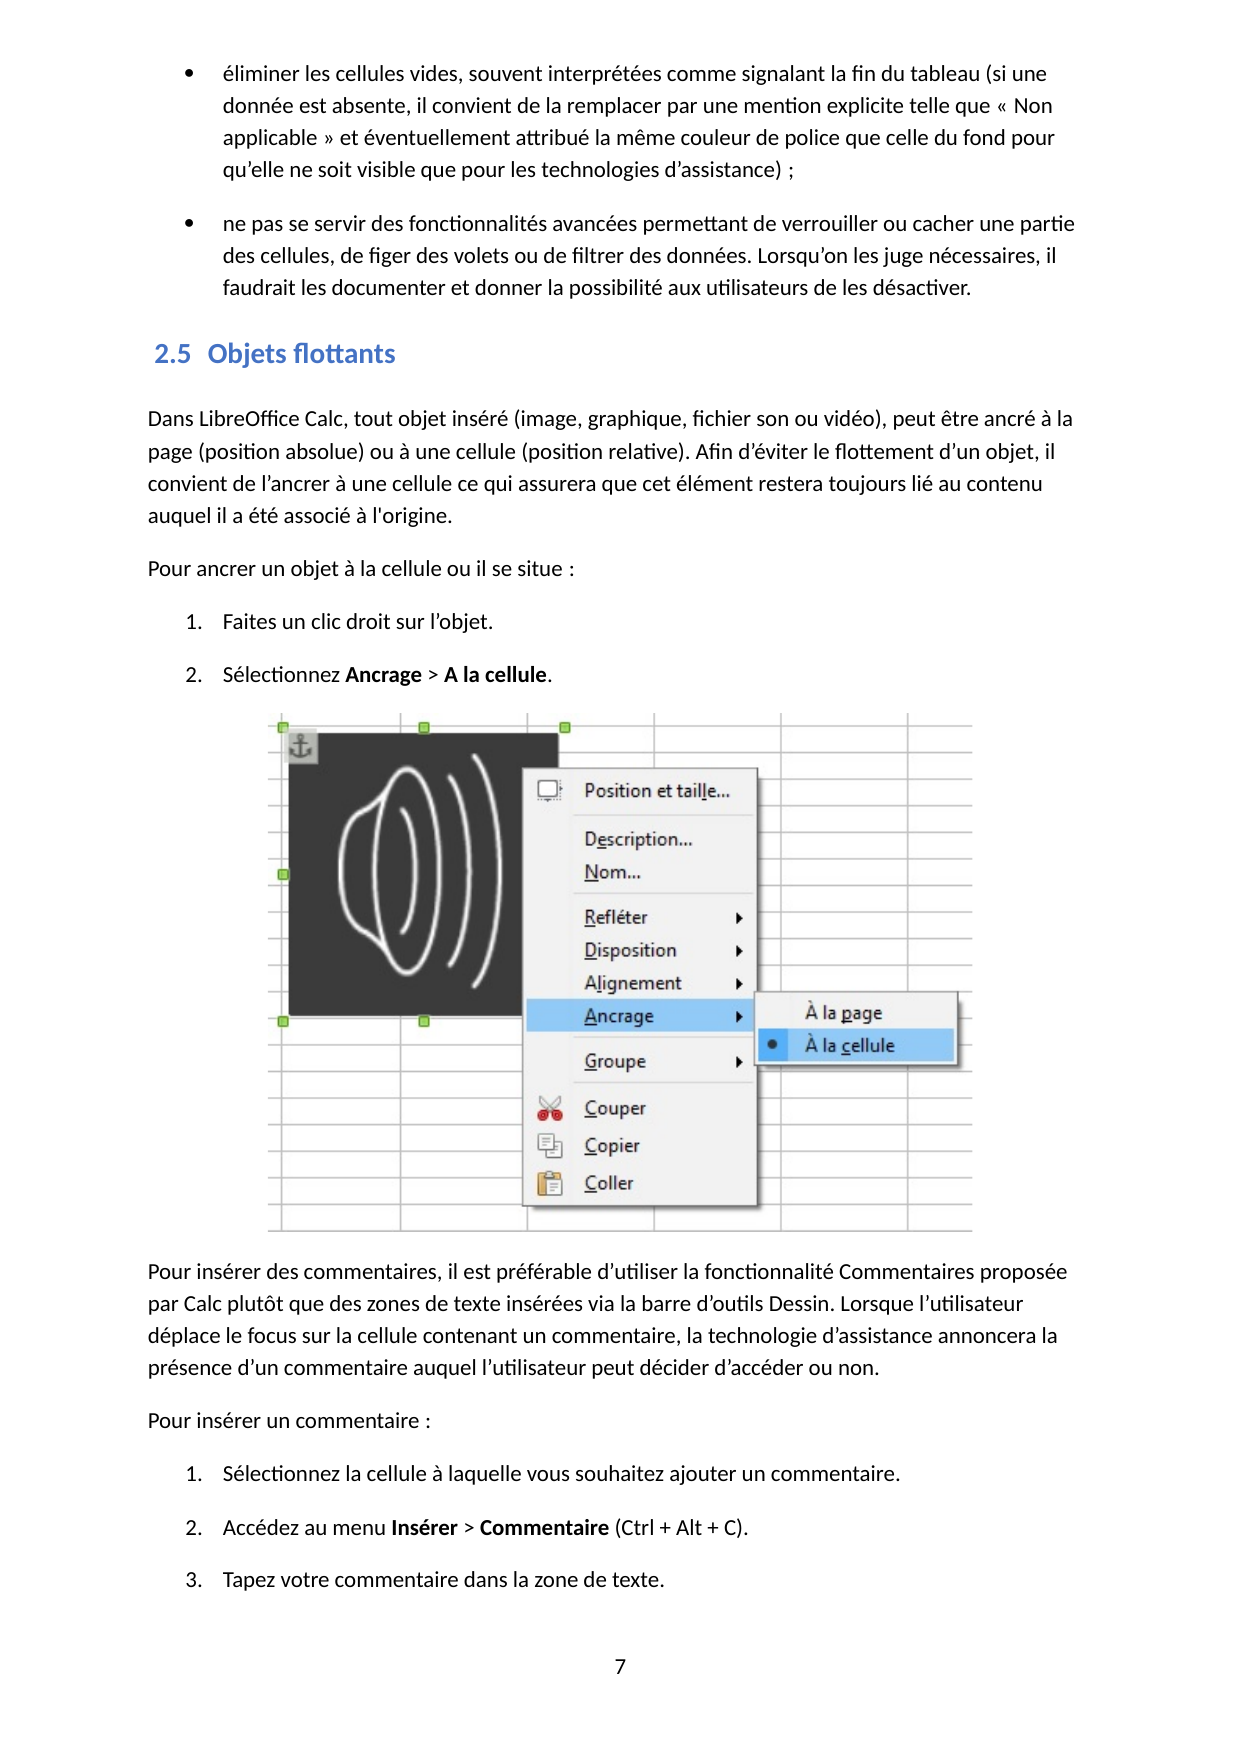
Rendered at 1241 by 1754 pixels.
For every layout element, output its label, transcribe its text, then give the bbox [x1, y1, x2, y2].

text Pour insérer un commentaire : [148, 1407, 1093, 1434]
subtitle Objets flottants [148, 335, 1093, 370]
list éliminer les cellules vides, souvent interprétées comme signalant la fin du tableau (si une donnée est absente, il convient de la remplacer par une mention explicite telle que « Non applicable » et éventuellement attribué la même couleur de police que celle du fond pour qu’elle ne soit visible que pour les technologies d’assistance) ; [185, 59, 1093, 184]
list Tapez votre commentaire dans la zone de texte. [185, 1566, 1093, 1594]
list Sélectionnez la cellule à laquelle vous souhaitez ajouter un commentaire. [185, 1459, 1093, 1488]
list Faites un clic droit sur l’objet. [185, 607, 1093, 635]
list Accédez au menu Insérer > Commentaire (Ctrl + Alt + C). [185, 1513, 1093, 1541]
text Dans LibreOffice Calc, tout objet inséré (image, graphique, fichier son ou vidéo), peut être ancré à la page (position absolue) ou à une cellule (position relative). Afin d’éviter le flottement d’un objet, il convient de l’ancrer à une cellule ce qui assurera que cet élément restera toujours lié au contenu auquel il a été associé à l'origine. [148, 404, 1093, 529]
list ne pas se servir des fonctionnalités avancées permettant de verrouiller ou cacher une partie des cellules, de figer des volets ou de filtrer des données. Lorsqu’on les juge nécessaires, il faudrait les documenter et donner la possibilité aux utilisateurs de les désactiver. [185, 209, 1093, 301]
list Sélectionnez Ancrage > A la cellule. [185, 660, 1093, 688]
text Pour ancrer un objet à la cellule ou il se situe : [148, 554, 1093, 582]
picture [267, 713, 973, 1232]
text Pour insérer des commentaires, il est préférable d’utiliser la fonctionnalité Commentaires proposée par Calc plutôt que des zones de texte insérées via la barre d’outils Dessin. Lorsque l’utilisateur déplace le focus sur la cellule contenant un commentaire, la technologie d’assistance annoncera la présence d’un commentaire auquel l’utilisateur peut décider d’accéder ou non. [148, 1257, 1093, 1382]
